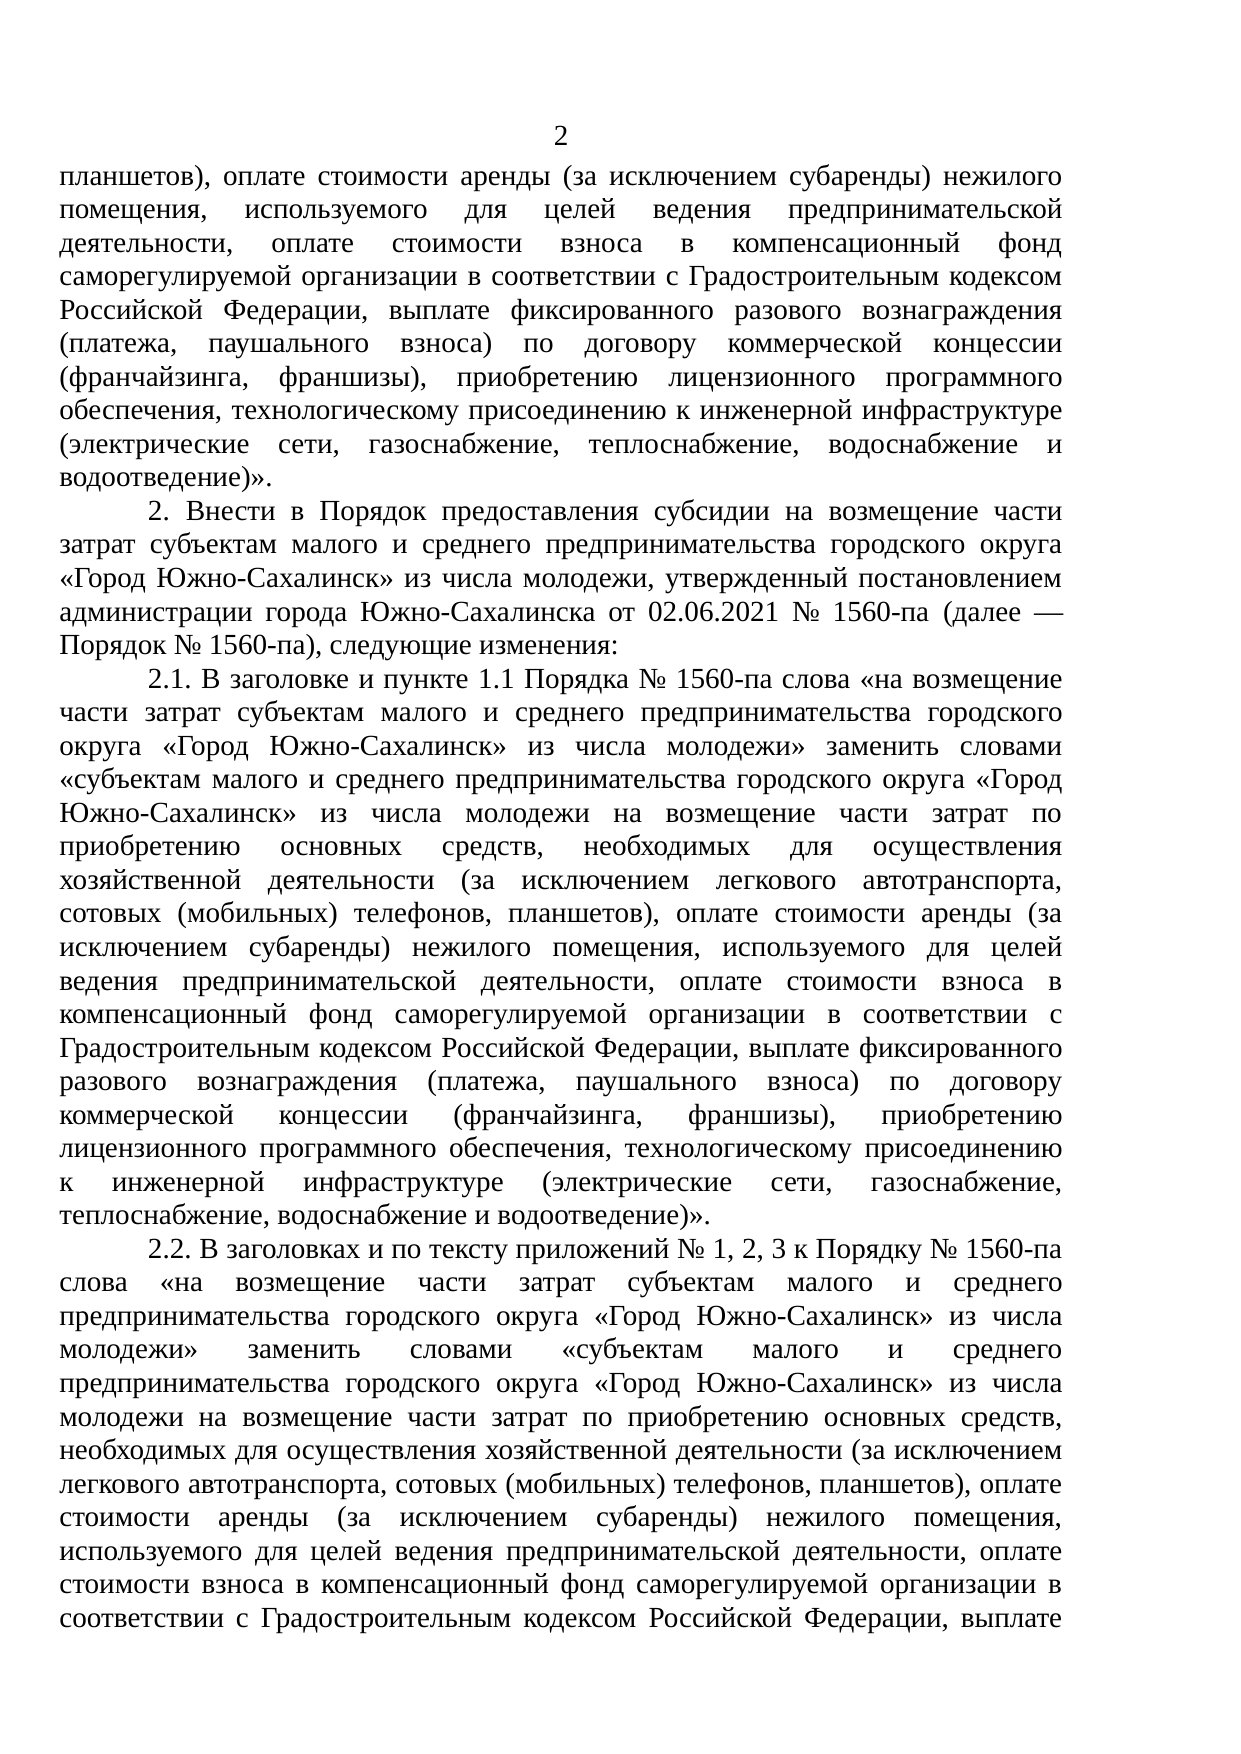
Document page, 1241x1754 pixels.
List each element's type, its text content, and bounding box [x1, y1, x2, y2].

text 2.2. В заголовках и по тексту приложений № 1, 2, 3 к Порядку № 1560-па слова «на возмещение части затрат субъектам малого и среднего предпринимательства городского округа «Город Южно-Сахалинск» из числа молодежи» заменить словами «субъектам малого и среднего предпринимательства городского округа «Город Южно-Сахалинск» из числа молодежи на возмещение части затрат по приобретению основных средств, необходимых для осуществления хозяйственной деятельности (за исключением легкового автотранспорта, сотовых (мобильных) телефонов, планшетов), оплате стоимости аренды (за исключением субаренды) нежилого помещения, используемого для целей ведения предпринимательской деятельности, оплате стоимости взноса в компенсационный фонд саморегулируемой организации в соответствии с Градостроительным кодексом Российской Федерации, выплате [59, 1231, 1063, 1633]
text 2.1. В заголовке и пункте 1.1 Порядка № 1560-па слова «на возмещение части затрат субъектам малого и среднего предпринимательства городского округа «Город Южно-Сахалинск» из числа молодежи» заменить словами «субъектам малого и среднего предпринимательства городского округа «Город Южно-Сахалинск» из числа молодежи на возмещение части затрат по приобретению основных средств, необходимых для осуществления хозяйственной деятельности (за исключением легкового автотранспорта, сотовых (мобильных) телефонов, планшетов), оплате стоимости аренды (за исключением субаренды) нежилого помещения, используемого для целей ведения предпринимательской деятельности, оплате стоимости взноса в компенсационный фонд саморегулируемой организации в соответствии с Градостроительным кодексом Российской Федерации, выплате фиксированного разового вознаграждения (платежа, паушального взноса) по договору коммерческой концессии (франчайзинга, франшизы), приобретению лицензионного программного обеспечения, технологическому присоединению к инженерной инфраструктуре (электрические сети, газоснабжение, теплоснабжение, водоснабжение и водоотведение)». [59, 661, 1063, 1231]
list Внести в Порядок предоставления субсидии на возмещение части затрат субъектам малого и среднего предпринимательства городского округа «Город Южно-Сахалинск» из числа молодежи, утвержденный постановлением администрации города Южно-Сахалинска от 02.06.2021 № 1560-па (далее — Порядок № 1560-па), следующие изменения: [59, 493, 1063, 661]
list планшетов), оплате стоимости аренды (за исключением субаренды) нежилого помещения, используемого для целей ведения предпринимательской деятельности, оплате стоимости взноса в компенсационный фонд саморегулируемой организации в соответствии с Градостроительным кодексом Российской Федерации, выплате фиксированного разового вознаграждения (платежа, паушального взноса) по договору коммерческой концессии (франчайзинга, франшизы), приобретению лицензионного программного обеспечения, технологическому присоединению к инженерной инфраструктуре (электрические сети, газоснабжение, теплоснабжение, водоснабжение и водоотведение)». [59, 158, 1063, 493]
